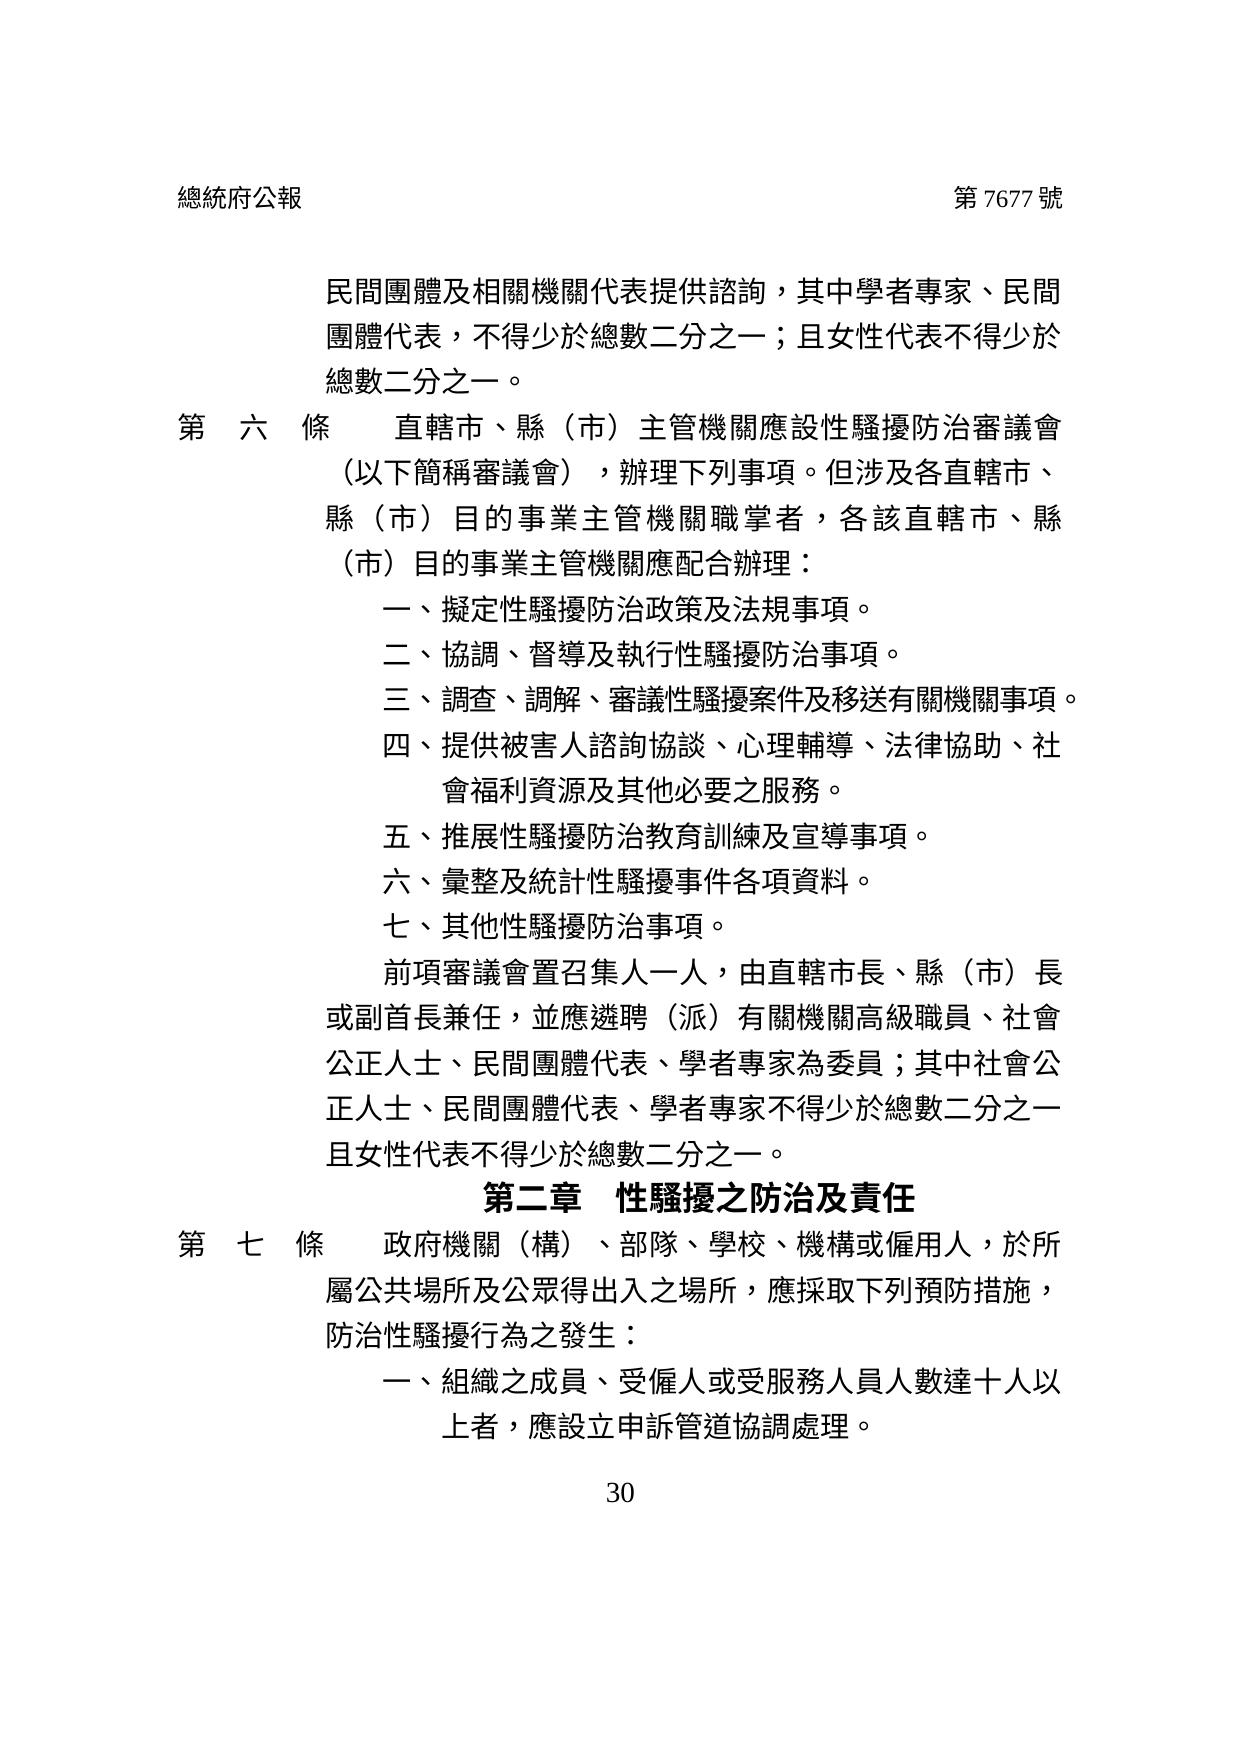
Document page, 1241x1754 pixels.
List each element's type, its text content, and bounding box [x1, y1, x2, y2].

text 五、 推展性騷擾防治教育訓練及宣導事項。 [382, 811, 1063, 856]
text 四、 提供被害人諮詢協談、心理輔導、法律協助、社會福利資源及其他必要之服務。 [382, 720, 1063, 811]
text 三、 調查、調解、審議性騷擾案件及移送有關機關事項。 [382, 674, 1063, 720]
text 第 六 條 直轄市、縣（市）主管機關應設性騷擾防治審議會（以下簡稱審議會），辦理下列事項。但涉及各直轄市、縣（市）目的事業主管機關職掌者，各該直轄市、縣（市）目的事業主管機關應配合辦理： [177, 402, 1063, 584]
text 第 七 條 政府機關（構）、部隊、學校、機構或僱用人，於所屬公共場所及公眾得出入之場所，應採取下列預防措施，防治性騷擾行為之發生： [177, 1219, 1063, 1356]
text 一、 組織之成員、受僱人或受服務人員人數達十人以上者，應設立申訴管道協調處理。 [382, 1356, 1063, 1447]
text 第二章 性騷擾之防治及責任 [482, 1174, 1063, 1219]
text 七、 其他性騷擾防治事項。 [382, 902, 1063, 947]
text 中央主管機關辦理前項事項，應遴聘（派）學者專家、民間團體及相關機關代表提供諮詢，其中學者專家、民間團體代表，不得少於總數二分之一；且女性代表不得少於總數二分之一。 [325, 266, 1063, 402]
text 六、 彙整及統計性騷擾事件各項資料。 [382, 856, 1063, 902]
text 前項審議會置召集人一人，由直轄市長、縣（市）長或副首長兼任，並應遴聘（派）有關機關高級職員、社會公正人士、民間團體代表、學者專家為委員；其中社會公正人士、民間團體代表、學者專家不得少於總數二分之一；且女性代表不得少於總數二分之一。 [325, 947, 1063, 1174]
text 二、 協調、督導及執行性騷擾防治事項。 [382, 629, 1063, 674]
text 一、 擬定性騷擾防治政策及法規事項。 [382, 584, 1063, 629]
